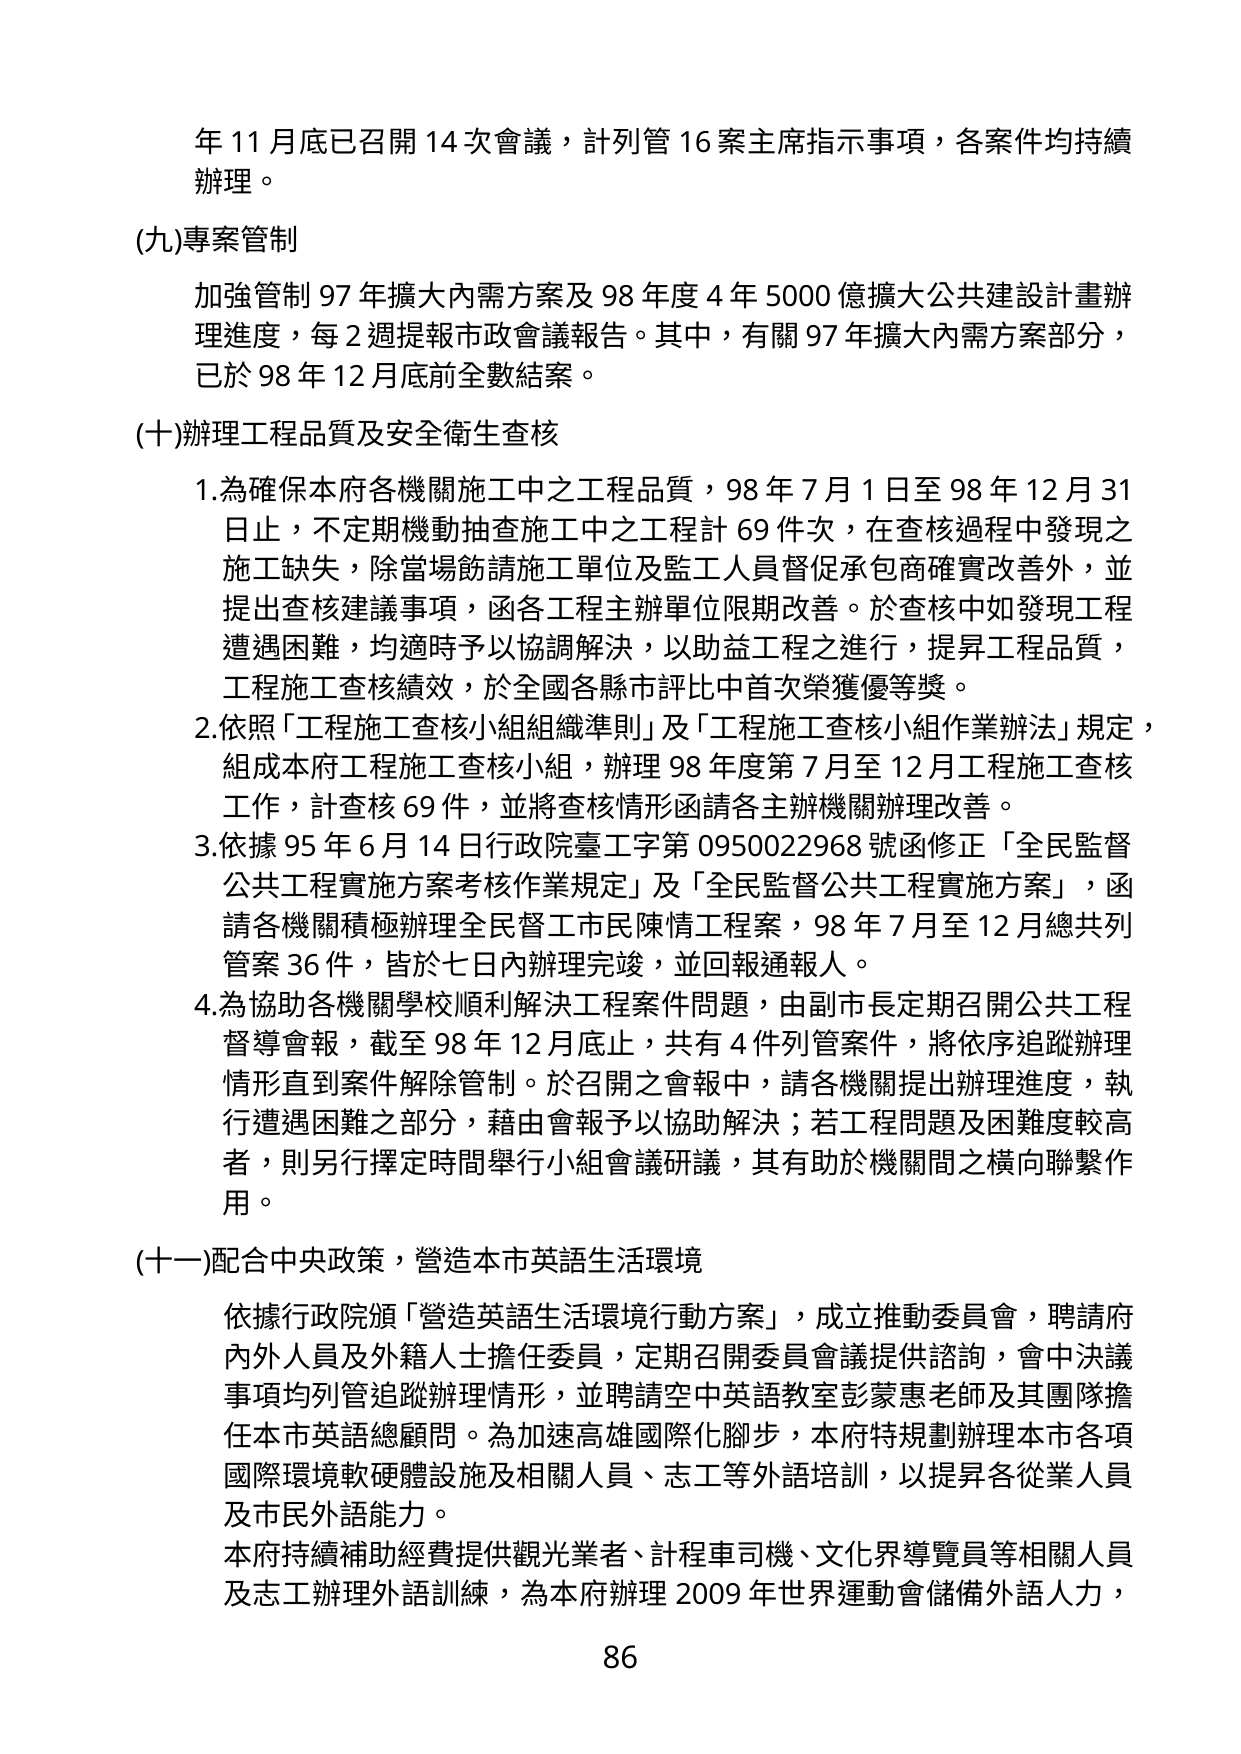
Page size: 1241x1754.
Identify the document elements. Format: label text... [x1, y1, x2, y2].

text 1.為確保本府各機關施工中之工程品質，98年7月1日至98年12月31日止，不定期機動抽查施工中之工程計69件次，在查核過程中發現之施工缺失，除當場飭請施工單位及監工人員督促承包商確實改善外，並提出查核建議事項，函各工程主辦單位限期改善。於查核中如發現工程遭遇困難，均適時予以協調解決，以助益工程之進行，提昇工程品質，工程施工查核績效，於全國各縣市評比中首次榮獲優等獎。 [194, 469, 1134, 706]
text 2.依照「工程施工查核小組組織準則」及「工程施工查核小組作業辦法」規定，組成本府工程施工查核小組，辦理98年度第7月至12月工程施工查核工作，計查核69件，並將查核情形函請各主辦機關辦理改善。 [194, 706, 1134, 825]
text 加強管制97年擴大內需方案及98年度4年5000億擴大公共建設計畫辦理進度，每2週提報市政會議報告。其中，有關97年擴大內需方案部分，已於98年12月底前全數結案。 [194, 275, 1134, 394]
text (十一)配合中央政策，營造本市英語生活環境 [136, 1221, 1134, 1296]
text 4.為協助各機關學校順利解決工程案件問題，由副市長定期召開公共工程督導會報，截至98年12月底止，共有4件列管案件，將依序追蹤辦理情形直到案件解除管制。於召開之會報中，請各機關提出辦理進度，執行遭遇困難之部分，藉由會報予以協助解決；若工程問題及困難度較高者，則另行擇定時間舉行小組會議研議，其有助於機關間之橫向聯繫作用。 [194, 983, 1134, 1221]
text 年11月底已召開14次會議，計列管16案主席指示事項，各案件均持續辦理。 [194, 121, 1134, 200]
text (九)專案管制 [136, 200, 1134, 275]
text (十)辦理工程品質及安全衛生查核 [136, 394, 1134, 469]
text 依據行政院頒「營造英語生活環境行動方案」，成立推動委員會，聘請府內外人員及外籍人士擔任委員，定期召開委員會議提供諮詢，會中決議事項均列管追蹤辦理情形，並聘請空中英語教室彭蒙惠老師及其團隊擔任本市英語總顧問。為加速高雄國際化腳步，本府特規劃辦理本市各項國際環境軟硬體設施及相關人員、志工等外語培訓，以提昇各從業人員及巿民外語能力。 [223, 1296, 1134, 1533]
text 3.依據95年6月14日行政院臺工字第0950022968號函修正「全民監督公共工程實施方案考核作業規定」及「全民監督公共工程實施方案」，函請各機關積極辦理全民督工市民陳情工程案，98年7月至12月總共列管案36件，皆於七日內辦理完竣，並回報通報人。 [194, 825, 1134, 983]
text 本府持續補助經費提供觀光業者、計程車司機、文化界導覽員等相關人員及志工辦理外語訓練，為本府辦理2009年世界運動會儲備外語人力，有效改善英語親善環境，讓到訪之外籍遊客與參賽者，在食、衣、住、行、育、樂各方面能與市民做良好之溝通。94年度起已培訓服務業外語人才、交通運輸業從業人員外語培訓、志工、文化導覽志工等。94至97年度合計已培訓人力5,531人次，本年度世運會期間全數投入支援賽會活動。 [223, 1533, 1134, 1613]
